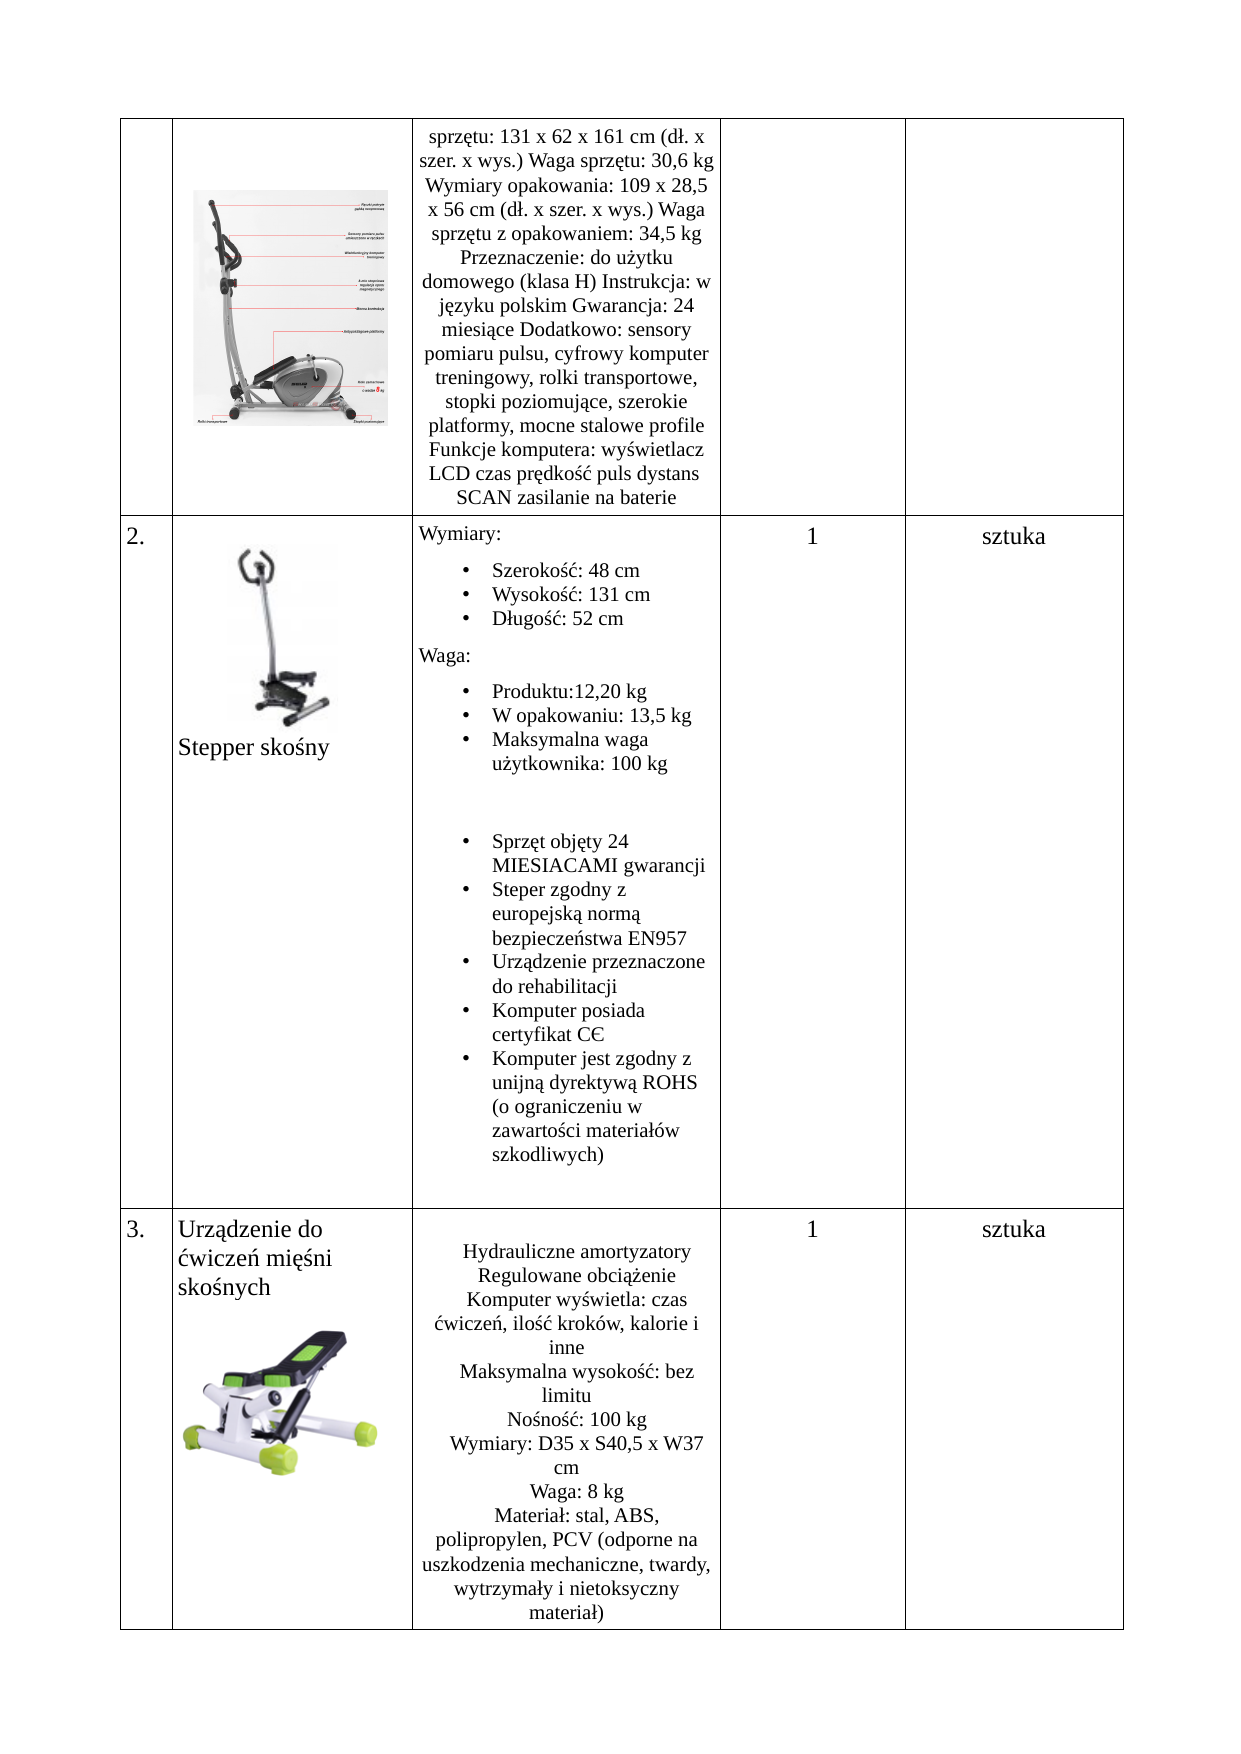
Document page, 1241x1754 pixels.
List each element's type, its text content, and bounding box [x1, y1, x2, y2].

table_cell [173, 119, 412, 515]
table_cell 1 [721, 1209, 905, 1629]
table_cell Hydrauliczne amortyzatory Regulowane obciążenie Komputer wyświetla: czas ćwiczeń, ilość kroków, kalorie i inne Maksymalna wysokość: bez limitu Nośność: 100 kg Wymiary: D35 x S40,5 x W37 cm Waga: 8 kg Materiał: stal, ABS, polipropylen, PCV (odporne na uszkodzenia mechaniczne, twardy, wytrzymały i nietoksyczny materiał) [413, 1209, 720, 1629]
table_cell sprzętu: 131 x 62 x 161 cm (dł. x szer. x wys.) Waga sprzętu: 30,6 kg Wymiary opakowania: 109 x 28,5 x 56 cm (dł. x szer. x wys.) Waga sprzętu z opakowaniem: 34,5 kg Przeznaczenie: do użytku domowego (klasa H) Instrukcja: w języku polskim Gwarancja: 24 miesiące Dodatkowo: sensory pomiaru pulsu, cyfrowy komputer treningowy, rolki transportowe, stopki poziomujące, szerokie platformy, mocne stalowe profile Funkcje komputera: wyświetlacz LCD czas prędkość puls dystans SCAN zasilanie na baterie [413, 119, 720, 515]
table_cell sztuka [906, 516, 1123, 1208]
table_cell 1 [721, 516, 905, 1208]
table_cell 2. [121, 516, 172, 1208]
table_cell Urządzenie do ćwiczeń mięśni skośnych [173, 1209, 412, 1629]
table_cell Stepper skośny [173, 516, 412, 1208]
table_cell [721, 119, 905, 515]
table_cell 3. [121, 1209, 172, 1629]
table_cell Wymiary: Szerokość: 48 cm Wysokość: 131 cm Długość: 52 cm Waga: Produktu:12,20 kg W opakowaniu: 13,5 kg Maksymalna waga użytkownika: 100 kg Sprzęt objęty 24 MIESIACAMI gwarancji Steper zgodny z europejską normą bezpieczeństwa EN957 Urządzenie przeznaczone do rehabilitacji Komputer posiada certyfikat СЄ Komputer jest zgodny z unijną dyrektywą ROHS (o ograniczeniu w zawartości materiałów szkodliwych) [413, 516, 720, 1208]
table_cell [121, 119, 172, 515]
table_cell sztuka [906, 1209, 1123, 1629]
table_cell [906, 119, 1123, 515]
